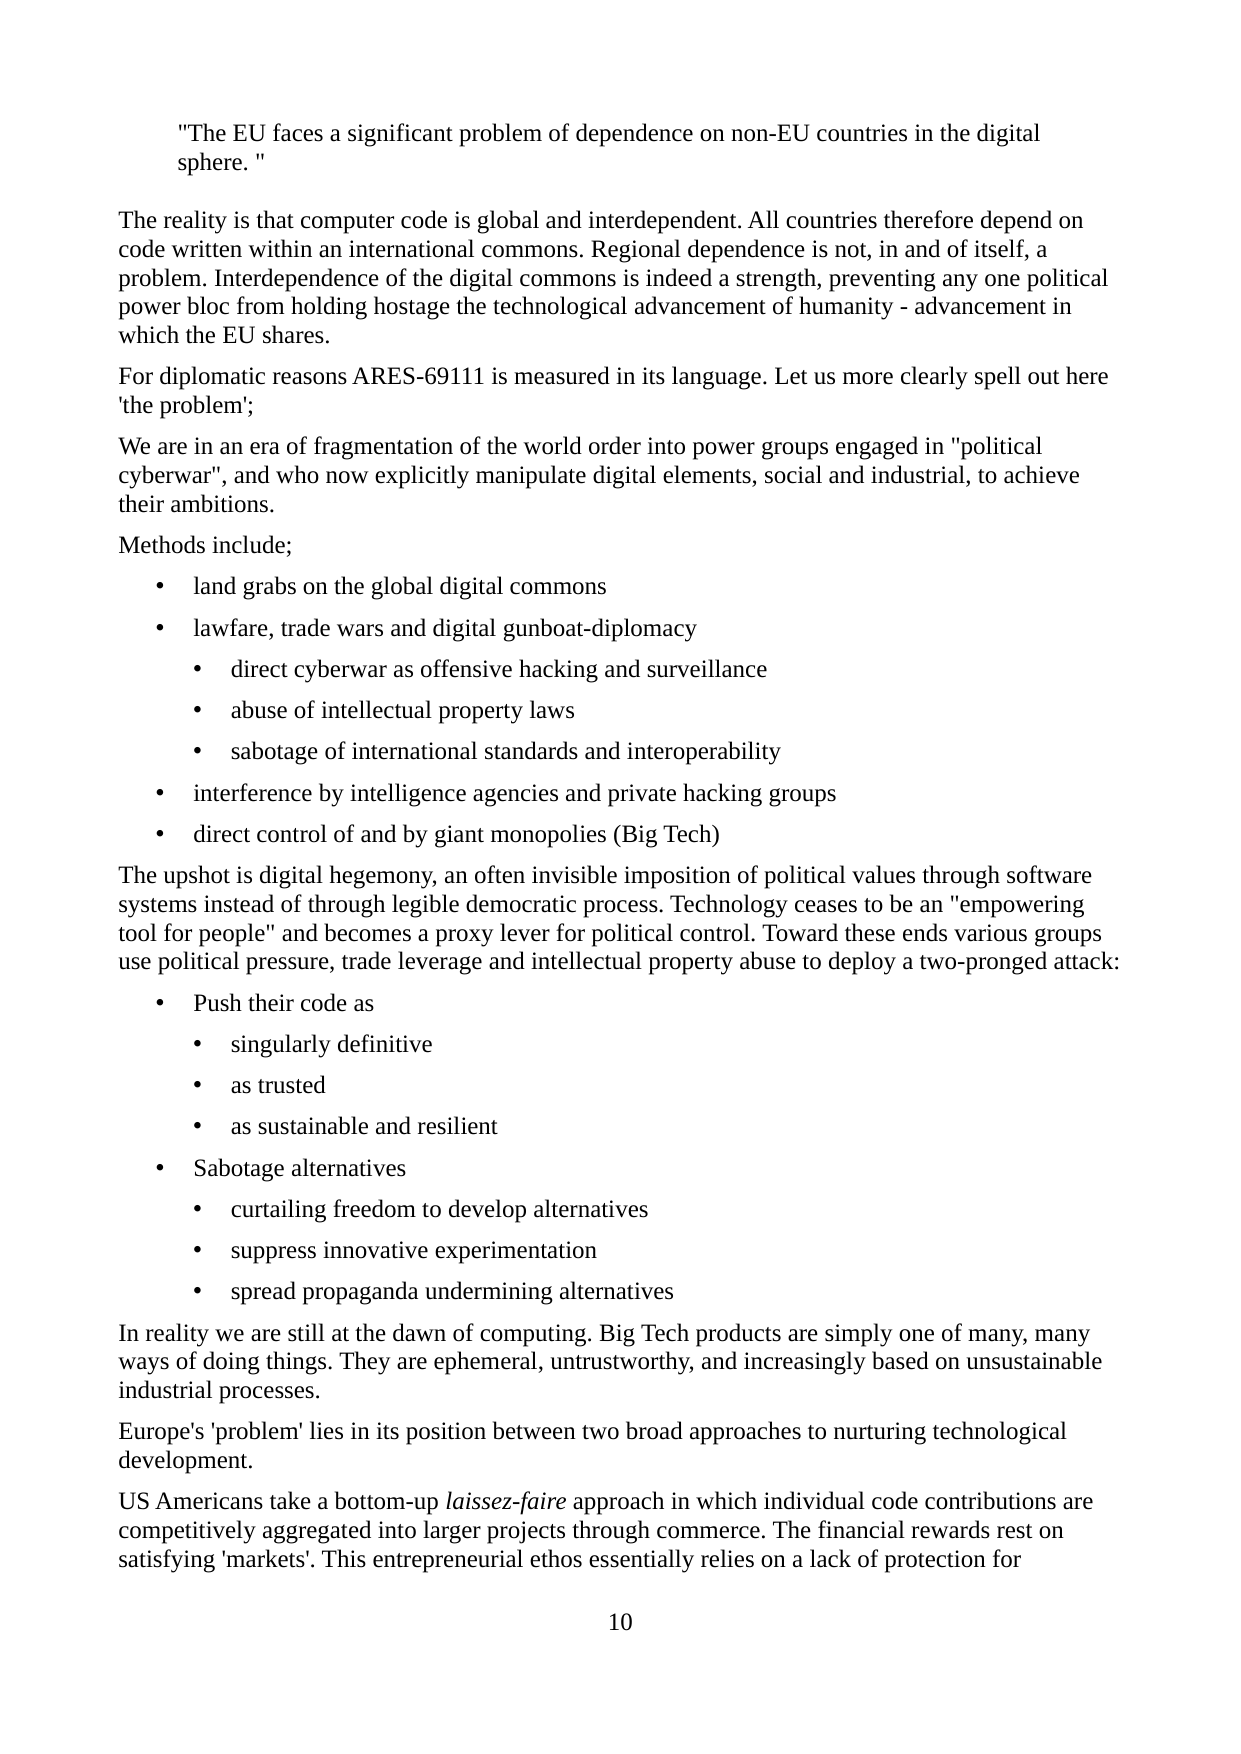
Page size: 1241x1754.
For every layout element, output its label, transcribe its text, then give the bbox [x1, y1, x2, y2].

text Methods include; [118, 530, 1122, 559]
list Sabotage alternatives [156, 1153, 1122, 1181]
list direct control of and by giant monopolies (Big Tech) [156, 819, 1122, 848]
list as trusted [193, 1070, 1122, 1099]
list spread propaganda undermining alternatives [193, 1276, 1122, 1305]
text We are in an era of fragmentation of the world order into power groups engaged in "political cyberwar", and who now explicitly manipulate digital elements, social and industrial, to achieve their ambitions. [118, 431, 1122, 518]
text US Americans take a bottom-up laissez-faire approach in which individual code contributions are competitively aggregated into larger projects through commerce. The financial rewards rest on satisfying 'markets'. This entrepreneurial ethos essentially relies on a lack of protection for [118, 1486, 1122, 1573]
list Push their code as [156, 988, 1122, 1016]
text The upshot is digital hegemony, an often invisible imposition of political values through software systems instead of through legible democratic process. Technology ceases to be an "empowering tool for people" and becomes a proxy lever for political control. Toward these ends various groups use political pressure, trade leverage and intellectual property abuse to deploy a two-pronged attack: [118, 860, 1122, 975]
text "The EU faces a significant problem of dependence on non-EU countries in the digital sphere. " [177, 118, 1063, 176]
text Europe's 'problem' lies in its position between two broad approaches to nurturing technological development. [118, 1416, 1122, 1474]
text For diplomatic reasons ARES-69111 is measured in its language. Let us more clearly spell out here 'the problem'; [118, 361, 1122, 419]
list suppress innovative experimentation [193, 1235, 1122, 1264]
text The reality is that computer code is global and interdependent. All countries therefore depend on code written within an international commons. Regional dependence is not, in and of itself, a problem. Interdependence of the digital commons is indeed a strength, preventing any one political power bloc from holding hostage the technological advancement of humanity - advancement in which the EU shares. [118, 205, 1122, 349]
list curtailing freedom to develop alternatives [193, 1194, 1122, 1223]
list singularly definitive [193, 1029, 1122, 1058]
text In reality we are still at the dawn of computing. Big Tech products are simply one of many, many ways of doing things. They are ephemeral, untrustworthy, and increasingly based on unsustainable industrial processes. [118, 1318, 1122, 1404]
list lawfare, trade wars and digital gunboat-diplomacy [156, 613, 1122, 641]
list abuse of intellectual property laws [193, 695, 1122, 724]
list as sustainable and resilient [193, 1111, 1122, 1140]
list land grabs on the global digital commons [156, 571, 1122, 600]
list sabotage of international standards and interoperability [193, 736, 1122, 765]
list interference by intelligence agencies and private hacking groups [156, 778, 1122, 806]
list direct cyberwar as offensive hacking and surveillance [193, 654, 1122, 683]
